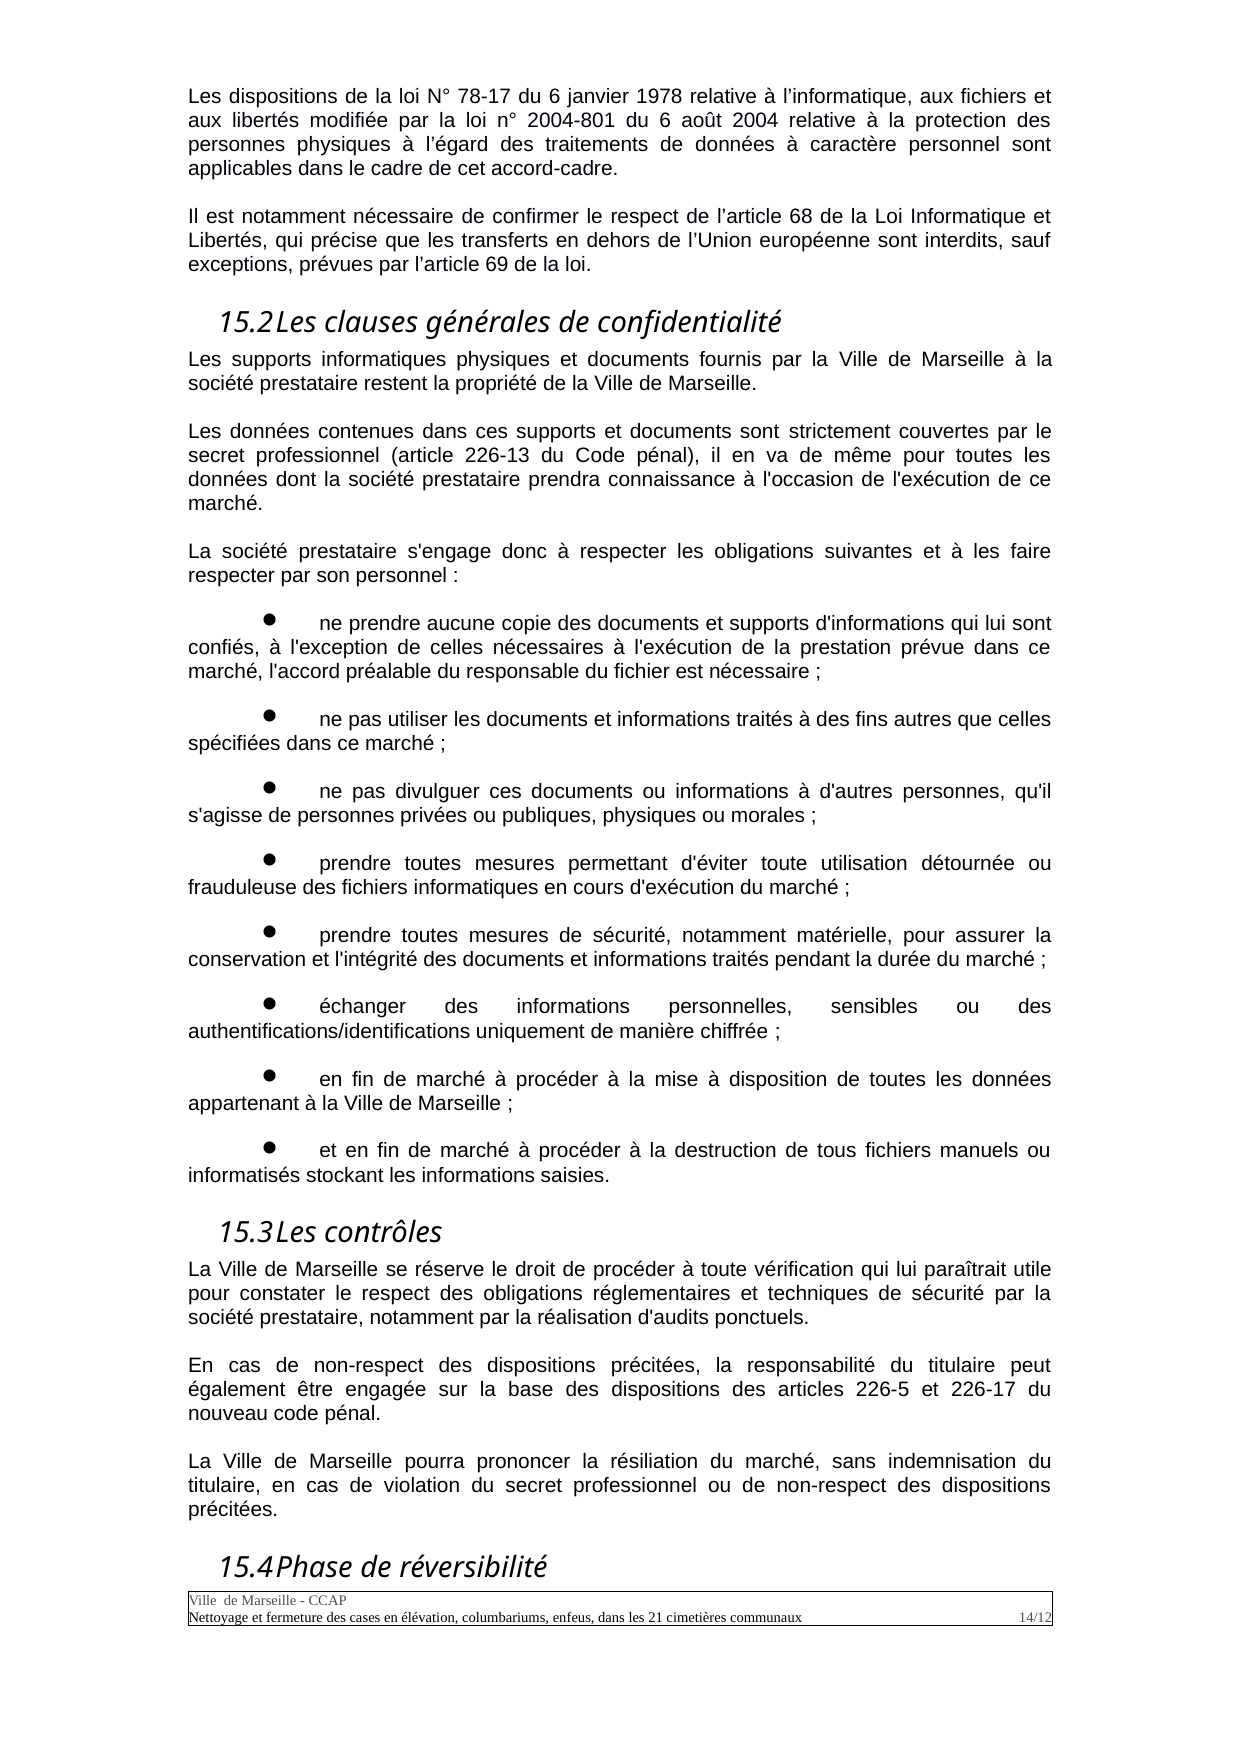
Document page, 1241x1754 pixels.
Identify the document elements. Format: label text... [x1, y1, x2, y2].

text Les données contenues dans ces supports et documents sont strictement couvertes par le secret professionnel (article 226-13 du Code pénal), il en va de même pour toutes les données dont la société prestataire prendra connaissance à l'occasion de l'exécution de ce marché. [188, 419, 1052, 515]
subtitle Les contrôles [188, 1211, 1052, 1251]
text La Ville de Marseille se réserve le droit de procéder à toute vérification qui lui paraîtrait utile pour constater le respect des obligations réglementaires et techniques de sécurité par la société prestataire, notamment par la réalisation d'audits ponctuels. [188, 1257, 1052, 1329]
list ne pas utiliser les documents et informations traités à des fins autres que celles spécifiées dans ce marché ; [188, 706, 1052, 754]
list prendre toutes mesures permettant d'éviter toute utilisation détournée ou frauduleuse des fichiers informatiques en cours d'exécution du marché ; [188, 850, 1052, 898]
text Les dispositions de la loi N° 78-17 du 6 janvier 1978 relative à l’informatique, aux fichiers et aux libertés modifiée par la loi n° 2004-801 du 6 août 2004 relative à la protection des personnes physiques à l’égard des traitements de données à caractère personnel sont applicables dans le cadre de cet accord-cadre. [188, 84, 1052, 180]
list échanger des informations personnelles, sensibles ou des authentifications/identifications uniquement de manière chiffrée ; [188, 994, 1052, 1042]
text La Ville de Marseille pourra prononcer la résiliation du marché, sans indemnisation du titulaire, en cas de violation du secret professionnel ou de non-respect des dispositions précitées. [188, 1449, 1052, 1521]
text Il est notamment nécessaire de confirmer le respect de l’article 68 de la Loi Informatique et Libertés, qui précise que les transferts en dehors de l’Union européenne sont interdits, sauf exceptions, prévues par l’article 69 de la loi. [188, 204, 1052, 276]
subtitle Les clauses générales de confidentialité [188, 301, 1052, 341]
list et en fin de marché à procéder à la destruction de tous fichiers manuels ou informatisés stockant les informations saisies. [188, 1138, 1052, 1186]
subtitle Phase de réversibilité [188, 1546, 1052, 1586]
text Les supports informatiques physiques et documents fournis par la Ville de Marseille à la société prestataire restent la propriété de la Ville de Marseille. [188, 347, 1052, 395]
text En cas de non-respect des dispositions précitées, la responsabilité du titulaire peut également être engagée sur la base des dispositions des articles 226-5 et 226-17 du nouveau code pénal. [188, 1353, 1052, 1425]
list ne pas divulguer ces documents ou informations à d'autres personnes, qu'il s'agisse de personnes privées ou publiques, physiques ou morales ; [188, 778, 1052, 826]
list en fin de marché à procéder à la mise à disposition de toutes les données appartenant à la Ville de Marseille ; [188, 1066, 1052, 1114]
list prendre toutes mesures de sécurité, notamment matérielle, pour assurer la conservation et l'intégrité des documents et informations traités pendant la durée du marché ; [188, 922, 1052, 970]
text La société prestataire s'engage donc à respecter les obligations suivantes et à les faire respecter par son personnel : [188, 539, 1052, 587]
list ne prendre aucune copie des documents et supports d'informations qui lui sont confiés, à l'exception de celles nécessaires à l'exécution de la prestation prévue dans ce marché, l'accord préalable du responsable du fichier est nécessaire ; [188, 611, 1052, 682]
